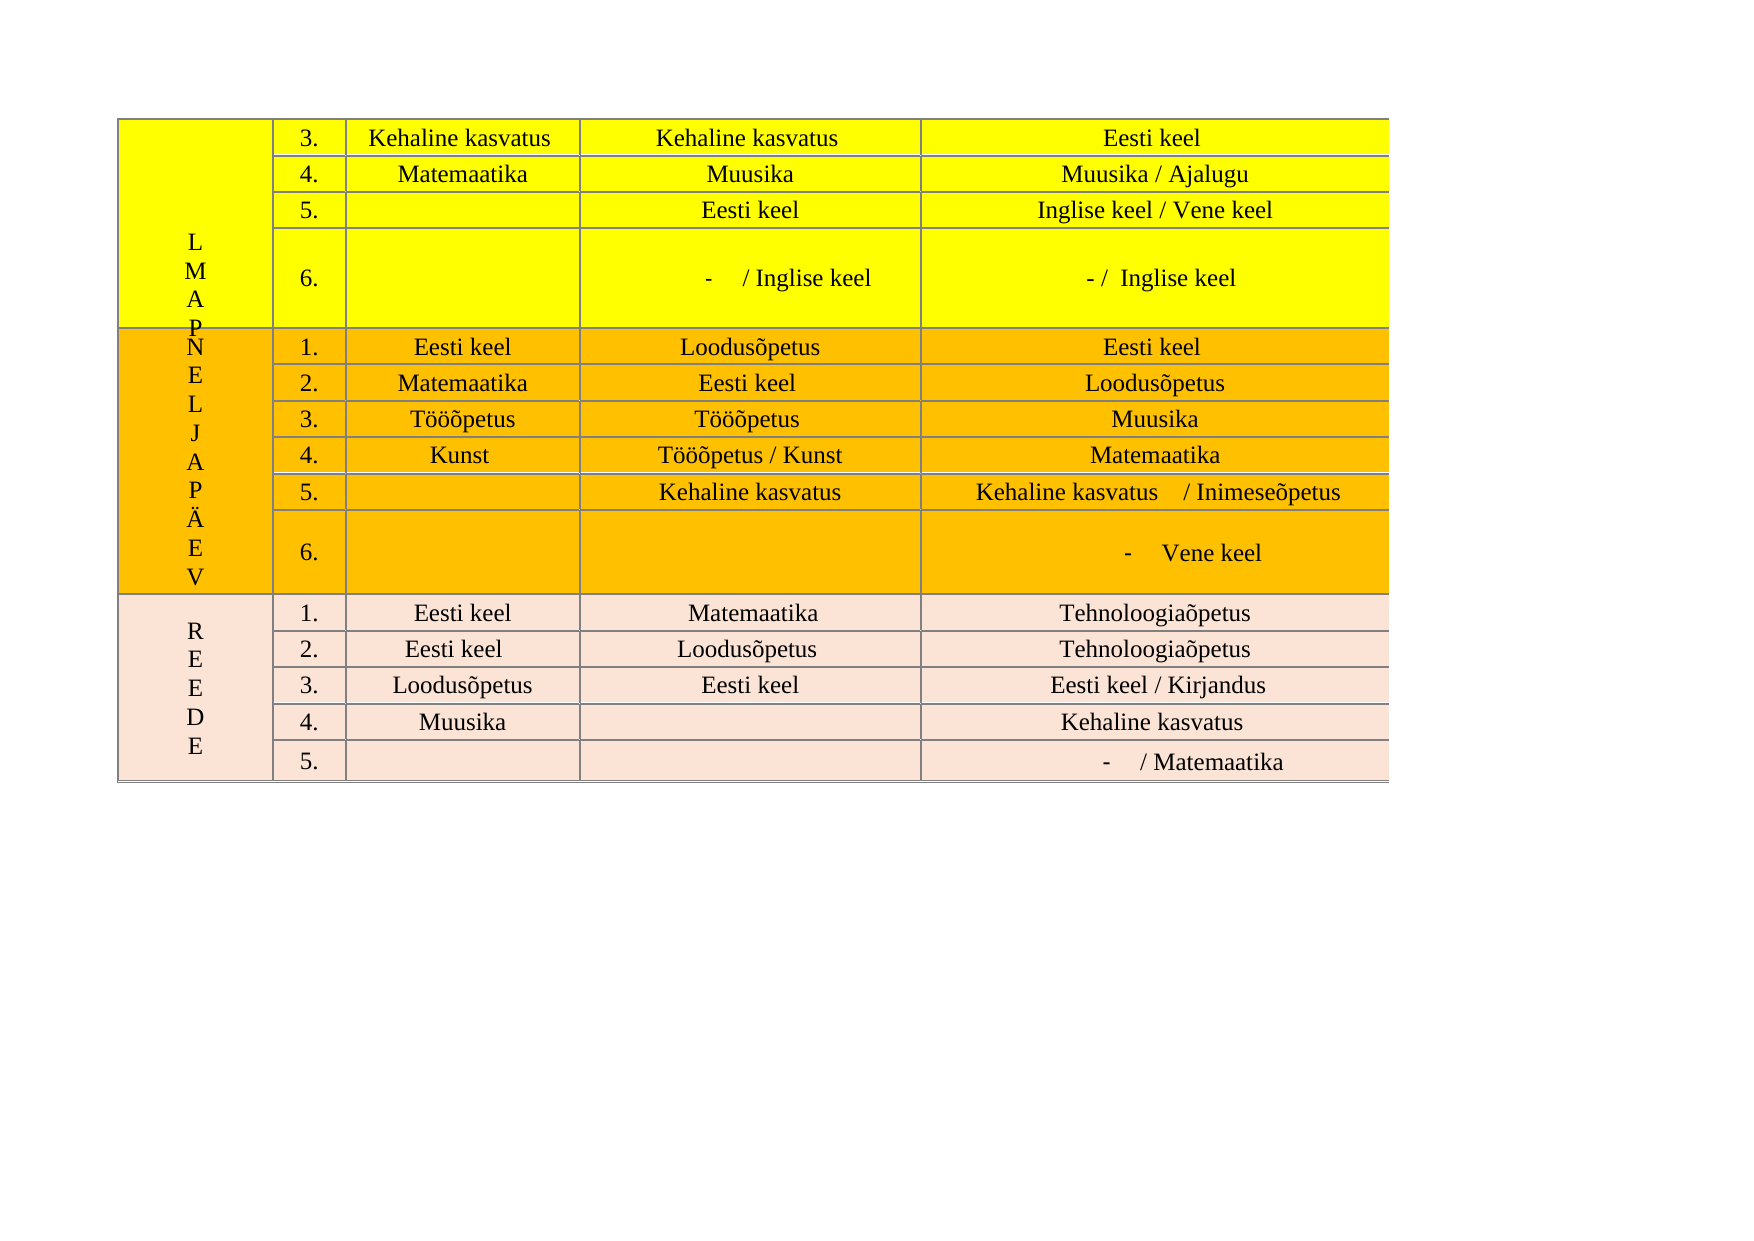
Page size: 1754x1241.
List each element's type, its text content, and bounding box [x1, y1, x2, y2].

table_cell Tehnoloogiaõpetus [922, 632, 1389, 666]
table_cell / Inglise keel [581, 229, 920, 327]
table_cell Kunst [347, 438, 579, 472]
table_cell / Matemaatika [922, 741, 1389, 780]
table_cell [347, 511, 579, 593]
table_cell Muusika [347, 705, 579, 739]
table_cell Eesti keel [581, 668, 920, 702]
table_cell Muusika [581, 157, 920, 191]
table_cell ​​ ​​ ​​ ​​ ​​ ​​ ​​- / Inglise keel [922, 229, 1389, 327]
table_cell 3. [274, 668, 345, 702]
table_cell [347, 475, 579, 509]
table_cell Eesti keel [347, 329, 579, 363]
table_cell Vene keel [922, 511, 1389, 593]
table_cell Eesti keel [922, 120, 1389, 154]
table_cell 1. [274, 595, 345, 630]
table_cell 5. [274, 475, 345, 509]
table_cell 2. [274, 365, 345, 400]
table_cell Inglise keel / Vene keel [922, 193, 1389, 227]
table_cell 6. [274, 511, 345, 593]
table_cell Loodusõpetus [347, 668, 579, 702]
table_cell N E L J A P Ä E V [119, 329, 272, 593]
table_cell Muusika [922, 402, 1389, 436]
table_cell 4. [274, 438, 345, 472]
table_cell [581, 705, 920, 739]
table_cell Kehaline kasvatus [922, 705, 1389, 739]
table_cell 5. [274, 193, 345, 227]
table_cell [581, 741, 920, 780]
table_cell Loodusõpetus [922, 365, 1389, 400]
table_cell K O L M A P Ä E V [119, 120, 272, 327]
table_cell Tehnoloogiaõpetus [922, 595, 1389, 630]
table_cell 2. [274, 632, 345, 666]
table_cell ​​​​​​Eesti keel [581, 193, 920, 227]
table_cell Loodusõpetus [581, 329, 920, 363]
table_cell Matemaatika [347, 365, 579, 400]
table_cell 4. [274, 705, 345, 739]
table_cell [581, 511, 920, 593]
table_cell Tööõpetus [581, 402, 920, 436]
table_cell Eesti keel [922, 329, 1389, 363]
table_cell 5. [274, 741, 345, 780]
table_cell Loodusõpetus [581, 632, 920, 666]
table_cell 3. [274, 120, 345, 154]
table_cell 3. [274, 402, 345, 436]
table_cell 6. [274, 229, 345, 327]
table_cell ​​ Eesti keel / Kirjandus [922, 668, 1389, 702]
table_cell Muusika / Ajalugu [922, 157, 1389, 191]
table_cell Matemaatika [922, 438, 1389, 472]
table_cell Kehaline​​ kasvatus [347, 120, 579, 154]
table_cell Kehaline kasvatus [581, 120, 920, 154]
table_cell Kehaline kasvatus [581, 475, 920, 509]
table_cell Tööõpetus / Kunst [581, 438, 920, 472]
table_cell 4. [274, 157, 345, 191]
table_cell [347, 741, 579, 780]
table_cell R E E D E [119, 595, 272, 780]
table_cell Eesti keel [581, 365, 920, 400]
table_cell [347, 229, 579, 327]
table_cell Matemaatika [347, 157, 579, 191]
table_cell Matemaatika [581, 595, 920, 630]
table_cell ​​ Kehaline kasvatus​​ ​​ ​​​​ / Inimeseõpetus [922, 475, 1389, 509]
table_cell Eesti keel​​ [347, 595, 579, 630]
table_cell Tööõpetus [347, 402, 579, 436]
table_cell ​​ ​​​​ ​​ ​​ ​​ ​​ ​​ ​​ ​​​​ [347, 193, 579, 227]
table_cell Eesti keel [347, 632, 579, 666]
table_cell 1. [274, 329, 345, 363]
